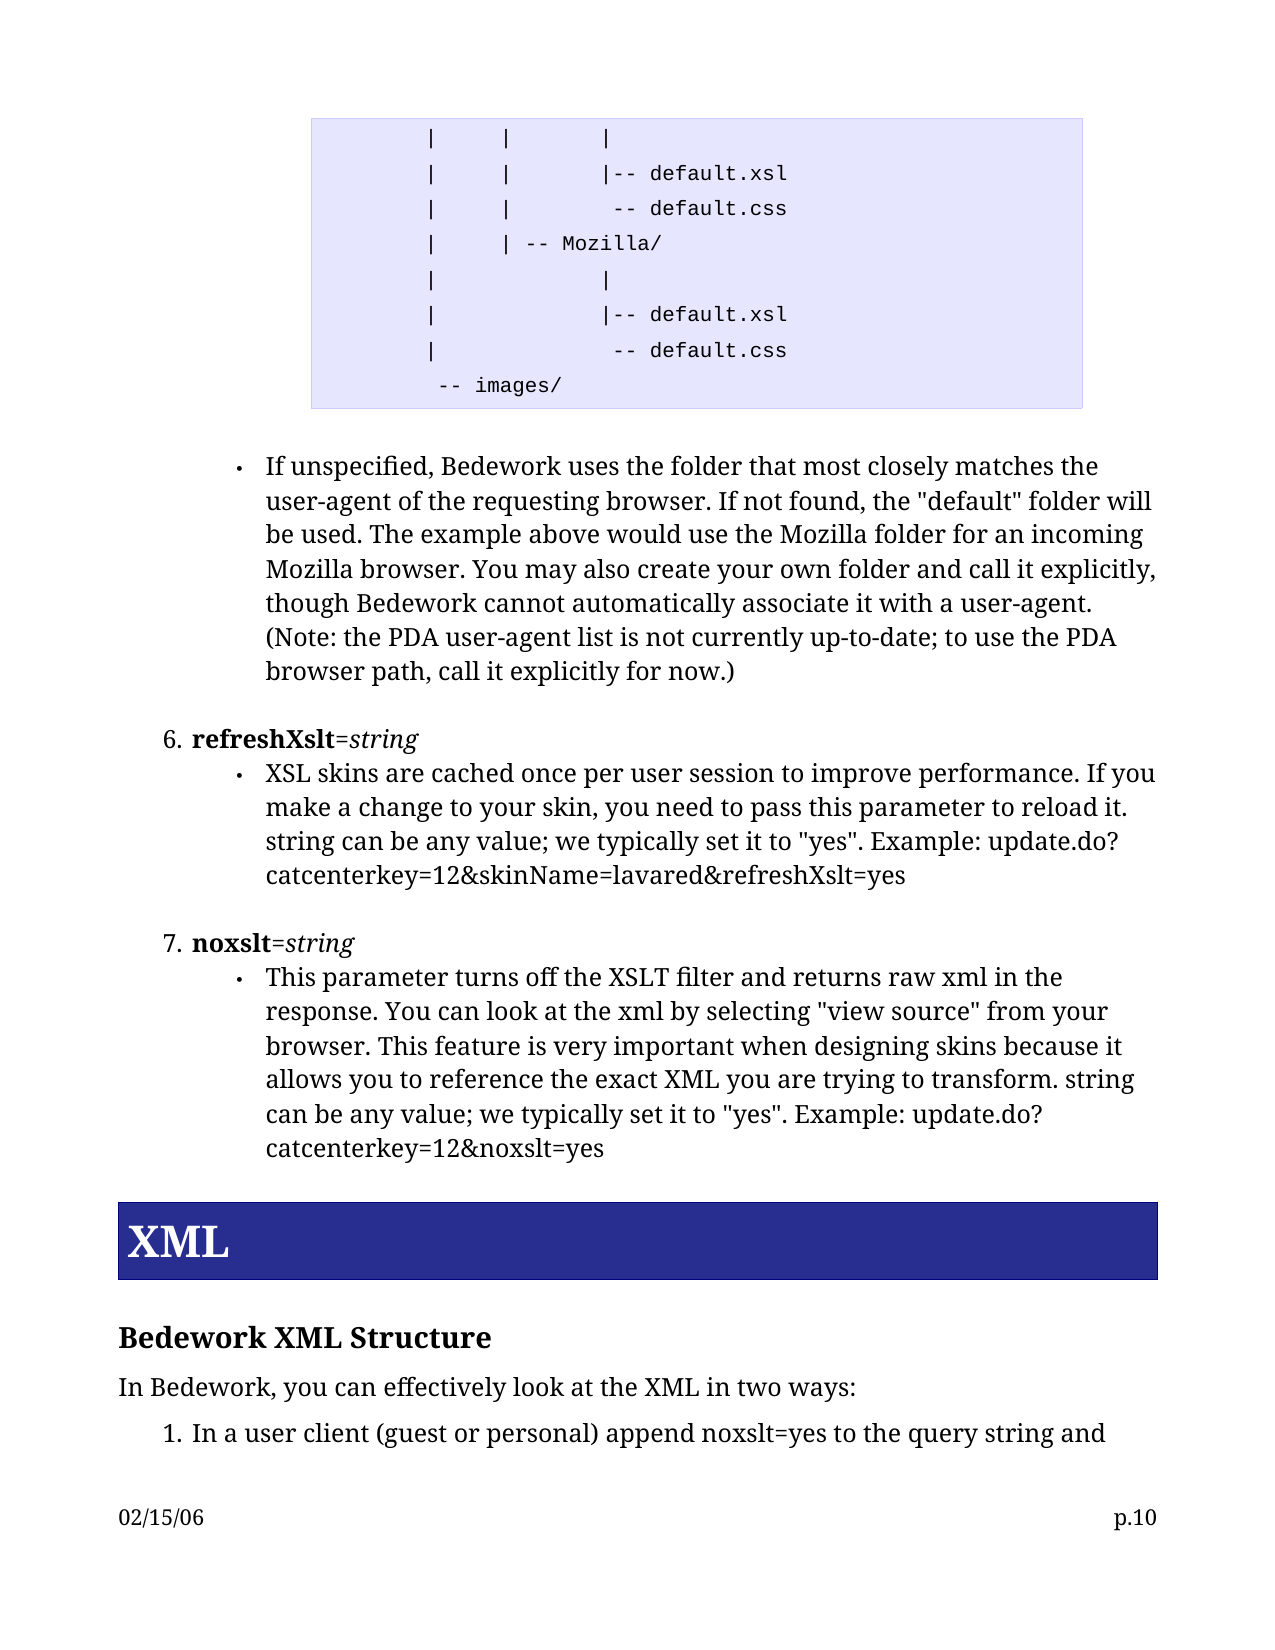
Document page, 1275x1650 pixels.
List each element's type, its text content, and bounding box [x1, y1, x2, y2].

subtitle Bedework XML Structure [118, 1317, 1157, 1357]
list XSL skins are cached once per user session to improve performance. If you make a change to your skin, you need to pass this parameter to reload it. string can be any value; we typically set it to "yes". Example: update.do?catcenterkey=12&skinName=lavared&refreshXslt=yes [236, 756, 1157, 926]
list If unspecified, Bedework uses the folder that most closely matches the user-agent of the requesting browser. If not found, the "default" folder will be used. The example above would use the Mozilla folder for an incoming Mozilla browser. You may also create your own folder and call it explicitly, though Bedework cannot automatically associate it with a user-agent. (Note: the PDA user-agent list is not currently up-to-date; to use the PDA browser path, call it explicitly for now.) [236, 449, 1157, 722]
list noxslt=string [162, 926, 1157, 960]
list In a user client (guest or personal) append noxslt=yes to the query string and [162, 1416, 1157, 1450]
list | | -- default.css [312, 189, 1082, 222]
list | | | [312, 119, 1082, 151]
list This parameter turns off the XSLT filter and returns raw xml in the response. You can look at the xml by selecting "view source" from your browser. This feature is very important when designing skins because it allows you to reference the exact XML you are trying to transform. string can be any value; we typically set it to "yes". Example: update.do?catcenterkey=12&noxslt=yes [236, 960, 1157, 1164]
list | -- default.css [312, 331, 1082, 363]
subtitle XML [119, 1203, 1157, 1279]
list | | |-- default.xsl [312, 153, 1082, 186]
list | |-- default.xsl [312, 295, 1082, 328]
list -- images/ [312, 366, 1082, 408]
list | | [312, 260, 1082, 292]
list refreshXslt=string [162, 722, 1157, 756]
text In Bedework, you can effectively look at the XML in two ways: [118, 1369, 1157, 1403]
list | | -- Mozilla/ [312, 224, 1082, 257]
